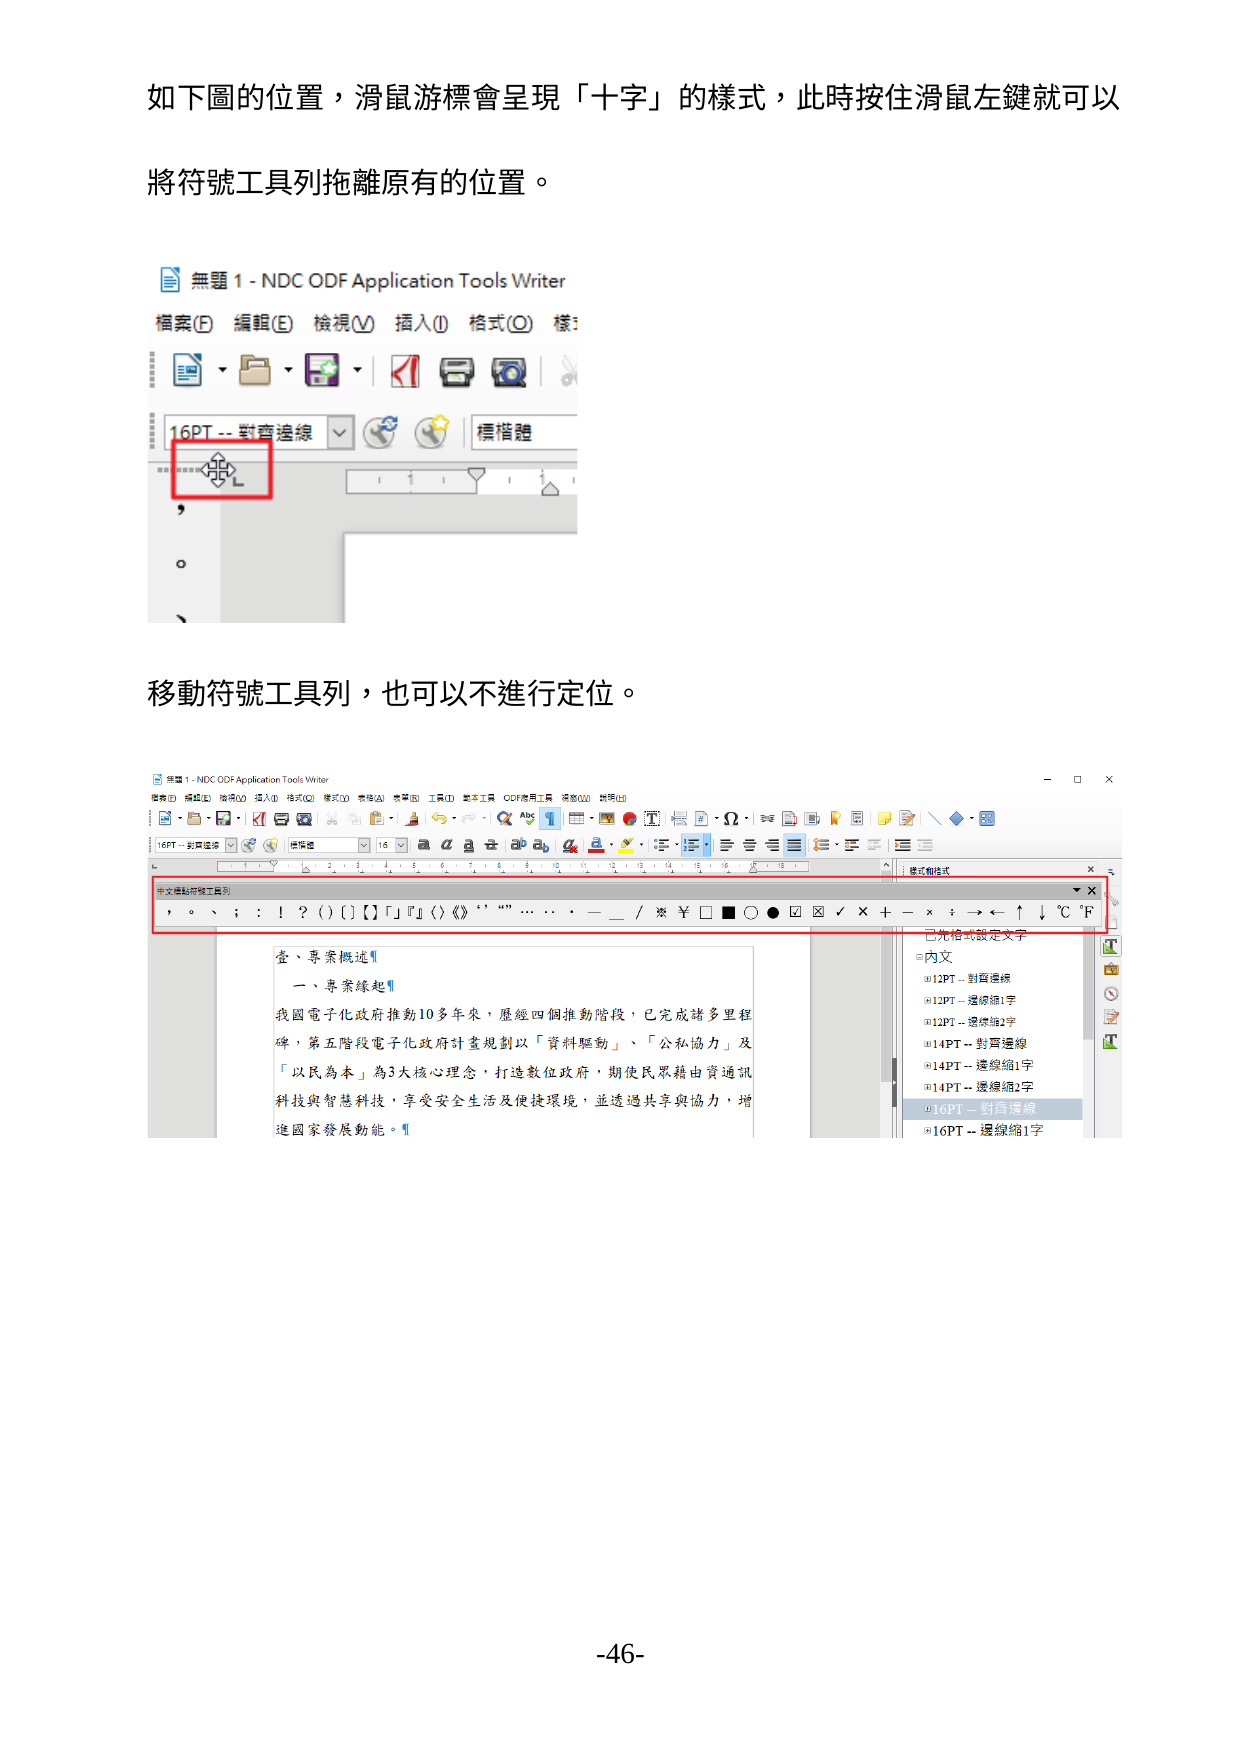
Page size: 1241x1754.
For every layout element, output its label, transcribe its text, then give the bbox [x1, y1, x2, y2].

text 如下圖的位置，滑鼠游標會呈現「十字」的樣式，此時按住滑鼠左鍵就可以將符號工具列拖離原有的位置。 [148, 75, 1122, 202]
text 移動符號工具列，也可以不進行定位。 [148, 671, 1122, 713]
